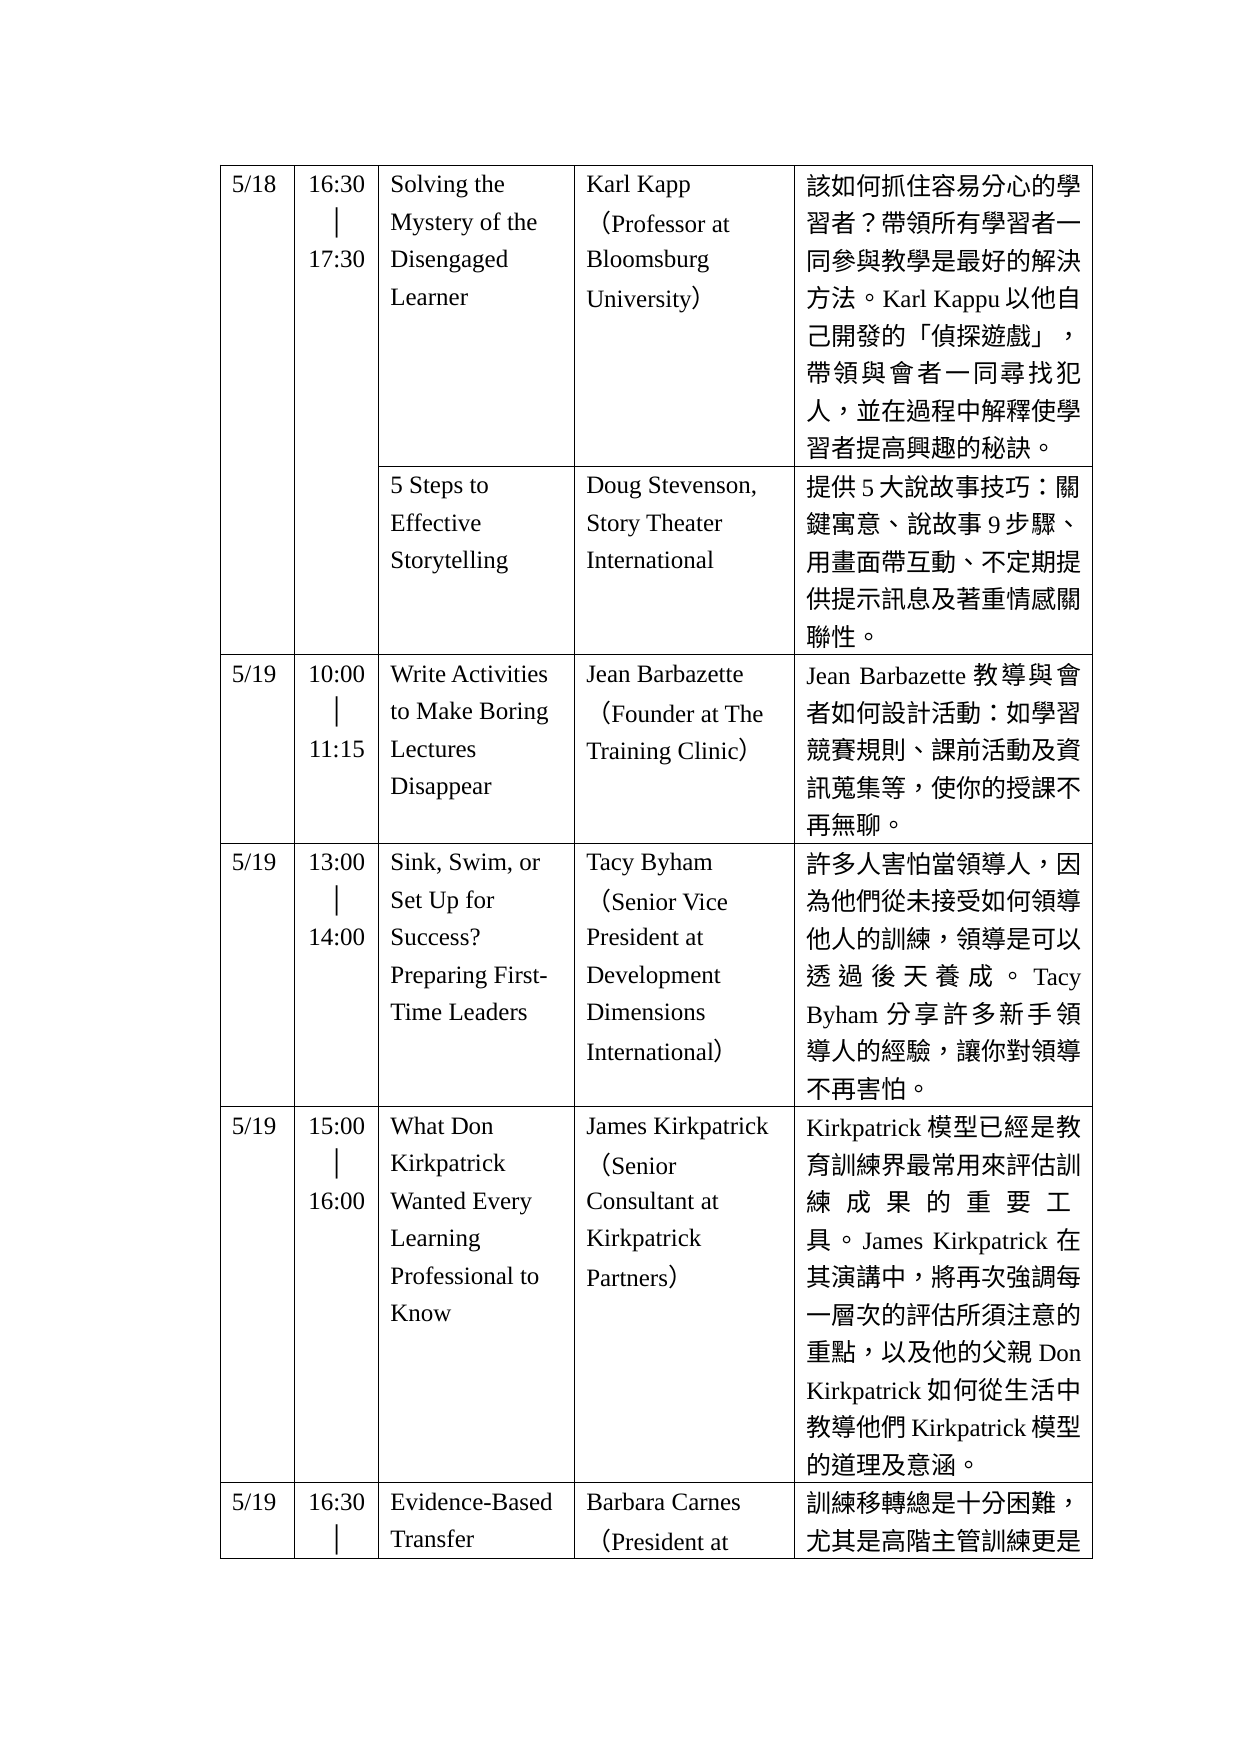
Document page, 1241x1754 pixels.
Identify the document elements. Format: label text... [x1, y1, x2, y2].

table_cell Kirkpatrick模型已經是教育訓練界最常用來評估訓練成果的重要工具。James Kirkpatrick在其演講中，將再次強調每一層次的評估所須注意的重點，以及他的父親Don Kirkpatrick如何從生活中教導他們Kirkpatrick模型的道理及意涵。 [795, 1107, 1092, 1482]
table_cell 5/19 [221, 1107, 294, 1482]
table_cell Barbara Carnes （President at [575, 1483, 794, 1558]
table_cell Tacy Byham （Senior Vice President at Development Dimensions International） [575, 844, 794, 1106]
table_cell What Don Kirkpatrick Wanted Every Learning Professional to Know [379, 1107, 574, 1482]
table_cell 10:00│ 11:15 [295, 655, 378, 843]
table_cell 16:30│ [295, 1483, 378, 1558]
table_cell Jean Barbazette （Founder at The Training Clinic） [575, 655, 794, 843]
table_cell 13:00│ 14:00 [295, 844, 378, 1106]
table_cell Sink, Swim, or Set Up for Success? Preparing First-Time Leaders [379, 844, 574, 1106]
table_cell Write Activities to Make Boring Lectures Disappear [379, 655, 574, 843]
table_cell 提供5大說故事技巧：關鍵寓意、說故事9步驟、用畫面帶互動、不定期提供提示訊息及著重情感關聯性。 [795, 467, 1092, 654]
table_cell 5/19 [221, 1483, 294, 1558]
table_cell Evidence-Based Transfer [379, 1483, 574, 1558]
table_cell Doug Stevenson, Story Theater International [575, 467, 794, 654]
table_cell 5/18 [221, 166, 294, 654]
table_cell 5 Steps to Effective Storytelling [379, 467, 574, 654]
table_cell 15:00│ 16:00 [295, 1107, 378, 1482]
table_cell Karl Kapp （Professor at Bloomsburg University） [575, 166, 794, 466]
table_cell Solving the Mystery of the Disengaged Learner [379, 166, 574, 466]
table_cell Jean Barbazette教導與會者如何設計活動：如學習競賽規則、課前活動及資訊蒐集等，使你的授課不再無聊。 [795, 655, 1092, 843]
table_cell 訓練移轉總是十分困難，尤其是高階主管訓練更是 [795, 1483, 1092, 1558]
table_cell 5/19 [221, 844, 294, 1106]
table_cell 該如何抓住容易分心的學習者？帶領所有學習者一同參與教學是最好的解決方法。Karl Kappu以他自己開發的「偵探遊戲」，帶領與會者一同尋找犯人，並在過程中解釋使學習者提高興趣的秘訣。 [795, 166, 1092, 466]
table_cell 16:30│ 17:30 [295, 166, 378, 654]
table_cell 許多人害怕當領導人，因為他們從未接受如何領導他人的訓練，領導是可以透過後天養成。Tacy Byham分享許多新手領導人的經驗，讓你對領導不再害怕。 [795, 844, 1092, 1106]
table_cell James Kirkpatrick （Senior Consultant at Kirkpatrick Partners） [575, 1107, 794, 1482]
table_cell 5/19 [221, 655, 294, 843]
